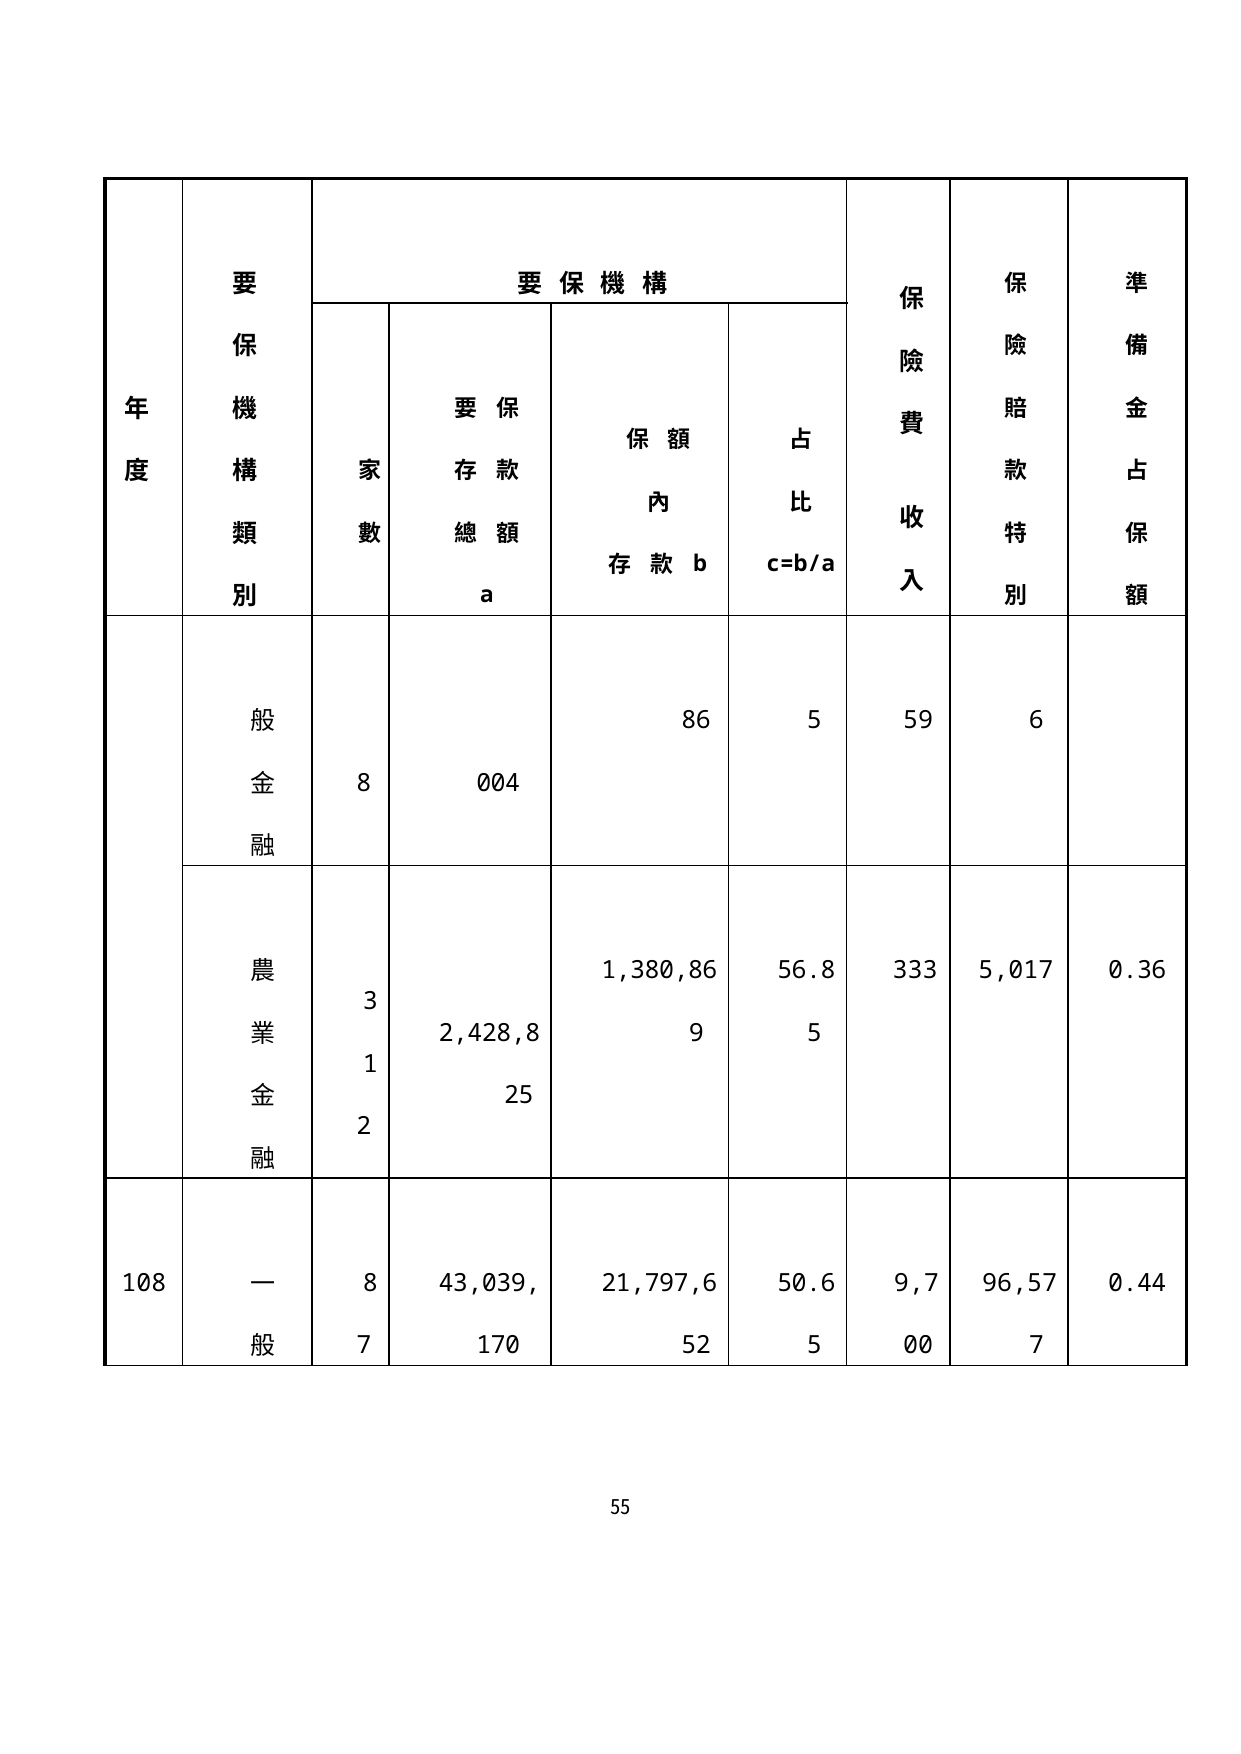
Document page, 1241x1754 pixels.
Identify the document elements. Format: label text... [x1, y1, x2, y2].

table_header 要保機構 [313, 180, 846, 302]
table_cell 要保存款 總額 a [390, 304, 550, 615]
table_header 保險賠款特別準備金d [951, 180, 1067, 615]
table_header 準備金占保額內存款比率e=d/b [1069, 180, 1185, 615]
table_cell 96,577 [951, 1179, 1067, 1365]
table_cell 8 [313, 616, 388, 865]
table_cell 86 [552, 616, 728, 865]
table_cell 004 [390, 616, 550, 865]
table_cell 108 [107, 1179, 182, 1365]
table_cell 5 [729, 616, 846, 865]
table_cell 占比c=b/a [729, 304, 846, 615]
table_cell 一般 [183, 1179, 311, 1365]
table_cell 農業金融 [183, 866, 311, 1177]
table_cell 保額內 存款b [552, 304, 728, 615]
table_cell 0.36 [1069, 866, 1185, 1177]
table_header 保險費 收 入 [847, 180, 949, 615]
table_cell 59 [847, 616, 949, 865]
table_cell 21,797,652 [552, 1179, 728, 1365]
table_cell 0.44 [1069, 1179, 1185, 1365]
table_header 要保機構類 別 [183, 180, 311, 615]
table_cell 333 [847, 866, 949, 1177]
table_cell [107, 616, 182, 1177]
table_cell 般金融 [183, 616, 311, 865]
table_cell 6 [951, 616, 1067, 865]
table_header 年度 [107, 180, 182, 615]
table_cell 2,428,825 [390, 866, 550, 1177]
table_cell 43,039,170 [390, 1179, 550, 1365]
table_cell 50.65 [729, 1179, 846, 1365]
table_cell 312 [313, 866, 388, 1177]
table_cell 5,017 [951, 866, 1067, 1177]
table_cell 9,700 [847, 1179, 949, 1365]
table_cell 56.85 [729, 866, 846, 1177]
table_cell 87 [313, 1179, 388, 1365]
table_cell [1069, 616, 1185, 865]
table_cell 1,380,869 [552, 866, 728, 1177]
table_cell 家數 [313, 304, 388, 615]
